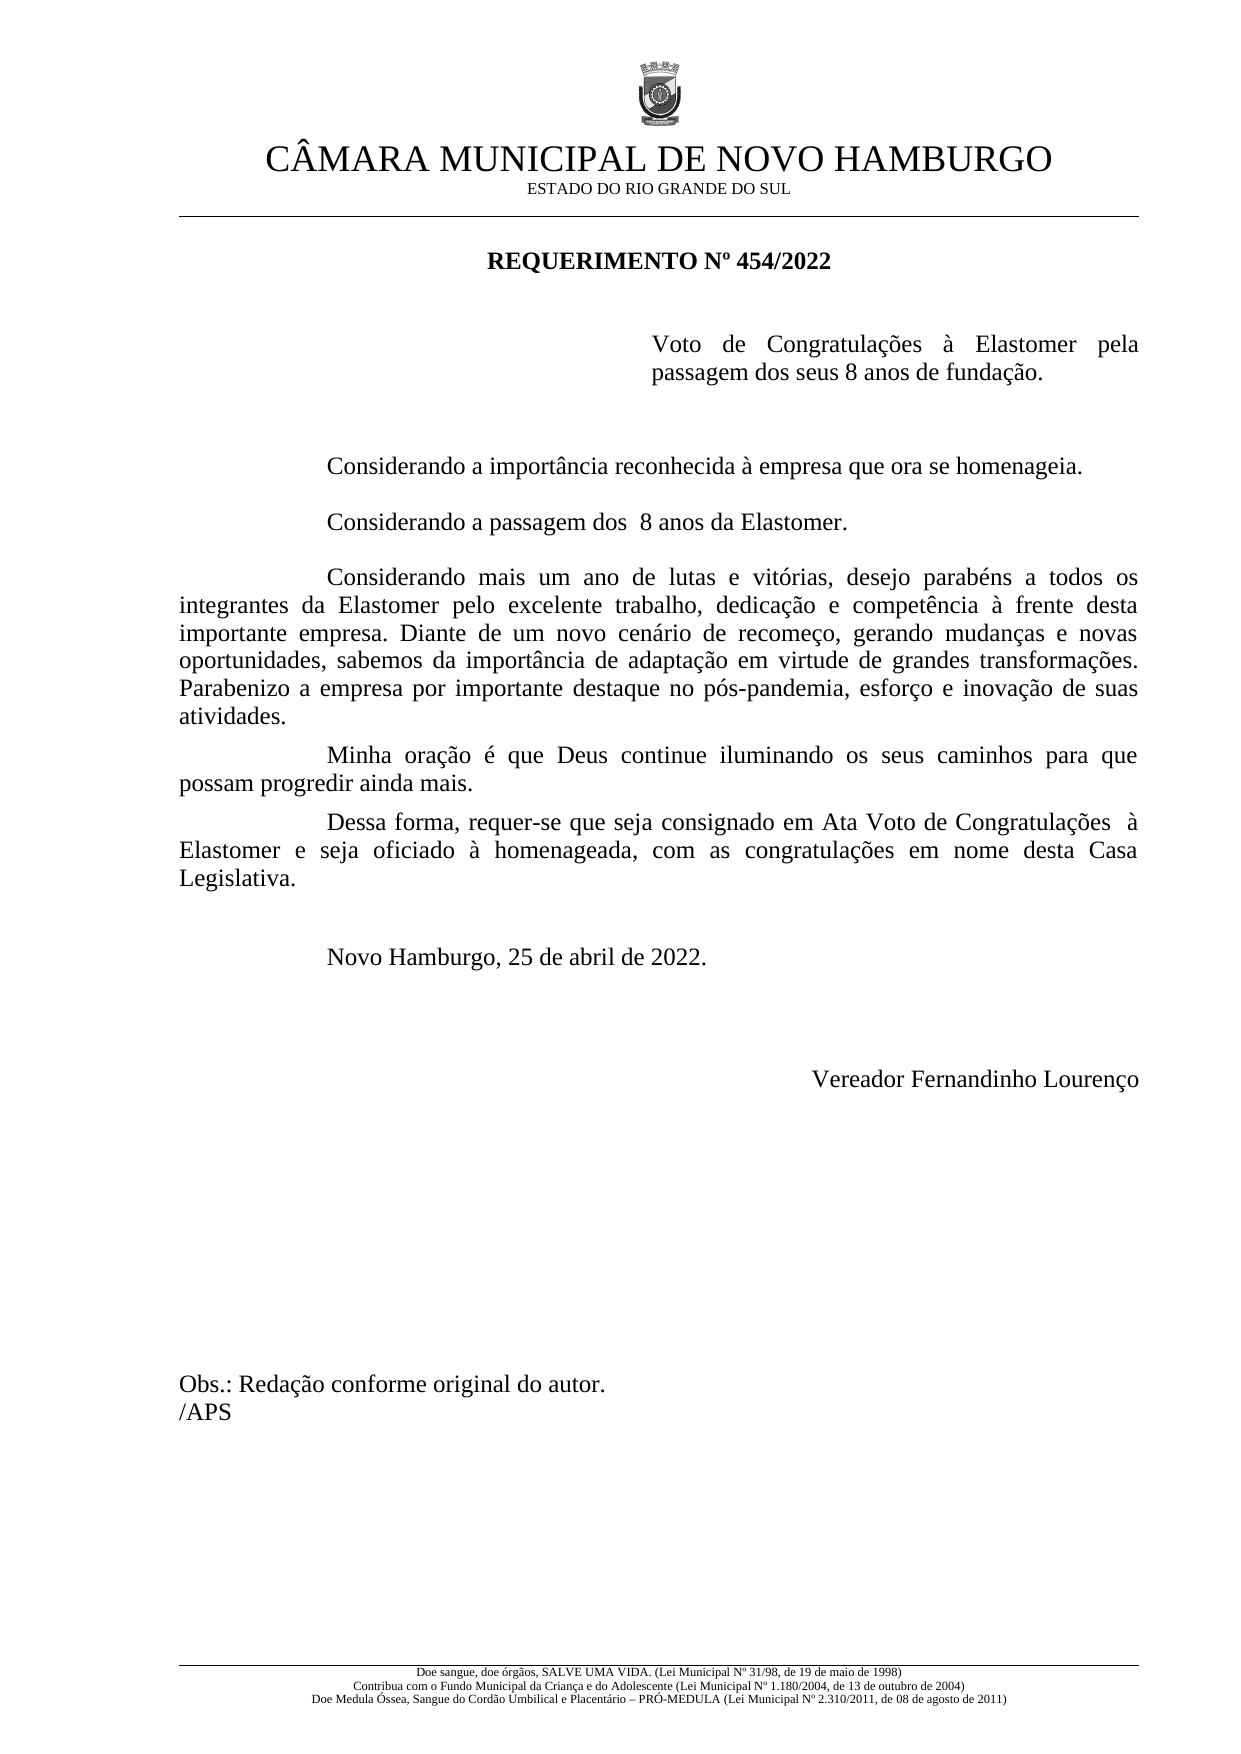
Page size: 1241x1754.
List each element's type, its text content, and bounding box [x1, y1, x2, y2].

text Considerando mais um ano de lutas e vitórias, desejo parabéns a todos os integrantes da Elastomer pelo excelente trabalho, dedicação e competência à frente desta importante empresa. Diante de um novo cenário de recomeço, gerando mudanças e novas oportunidades, sabemos da importância de adaptação em virtude de grandes transformações. Parabenizo a empresa por importante destaque no pós-pandemia, esforço e inovação de suas atividades. [179, 563, 1139, 729]
text Vereador Fernandinho Lourenço [179, 1066, 1139, 1093]
text Novo Hamburgo, 25 de abril de 2022. [179, 943, 1139, 971]
text REQUERIMENTO Nº 454/2022 [179, 247, 1139, 274]
text /APS [179, 1398, 1139, 1426]
text Minha oração é que Deus continue iluminando os seus caminhos para que possam progredir ainda mais. [179, 741, 1139, 797]
text Considerando a importância reconhecida à empresa que ora se homenageia. [179, 452, 1139, 480]
text Voto de Congratulações à Elastomer pela passagem dos seus 8 anos de fundação. [651, 330, 1139, 385]
text Obs.: Redação conforme original do autor. [179, 1370, 1139, 1398]
text Dessa forma, requer-se que seja consignado em Ata Voto de Congratulações à Elastomer e seja oficiado à homenageada, com as congratulações em nome desta Casa Legislativa. [179, 808, 1139, 892]
text Considerando a passagem dos 8 anos da Elastomer. [179, 508, 1139, 536]
